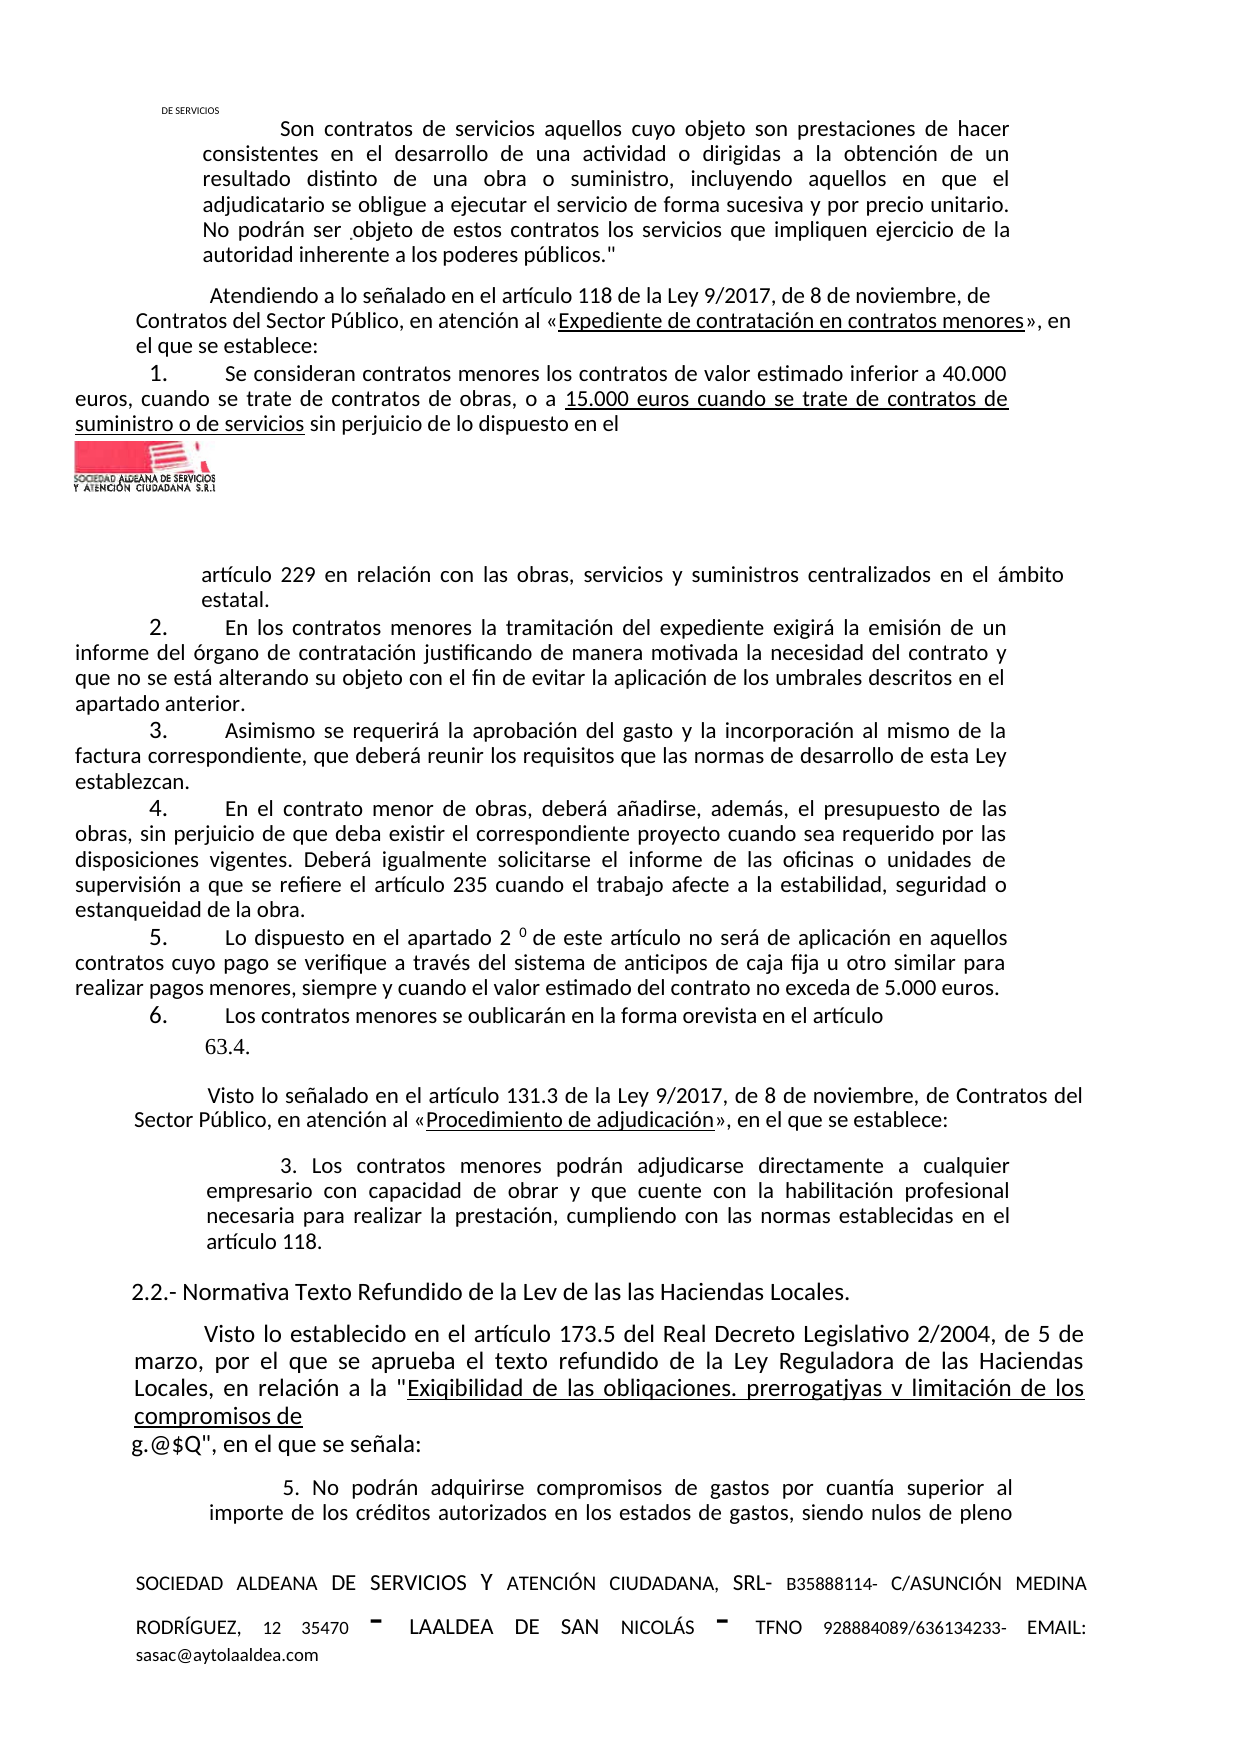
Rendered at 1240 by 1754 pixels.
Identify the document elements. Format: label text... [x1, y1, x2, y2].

text 2.2.- Normativa Texto Refundido de la Lev de las las Haciendas Locales. [131, 1278, 1079, 1306]
text Atendiendo a lo señalado en el artículo 118 de la Ley 9/2017, de 8 de noviembre, de Contratos del Sector Público, en atención al «Expediente de contratación en contratos menores», en el que se establece: [136, 284, 1087, 359]
text artículo 229 en relación con las obras, servicios y suministros centralizados en el ámbito estatal. [201, 563, 1066, 613]
text Son contratos de servicios aquellos cuyo objeto son prestaciones de hacer consistentes en el desarrollo de una actividad o dirigidas a la obtención de un resultado distinto de una obra o suministro, incluyendo aquellos en que el adjudicatario se obligue a ejecutar el servicio de forma sucesiva y por precio unitario. No podrán ser objeto de estos contratos los servicios que impliquen ejercicio de la autoridad inherente a los poderes públicos." [202, 117, 1011, 268]
list En los contratos menores la tramitación del expediente exigirá la emisión de un informe del órgano de contratación justificando de manera motivada la necesidad del contrato y que no se está alterando su objeto con el fin de evitar la aplicación de los umbrales descritos en el apartado anterior. [75, 613, 1008, 717]
list Asimismo se requerirá la aprobación del gasto y la incorporación al mismo de la factura correspondiente, que deberá reunir los requisitos que las normas de desarrollo de esta Ley establezcan. [75, 717, 1008, 795]
list Los contratos menores se oublicarán en la forma orevista en el artículo [75, 1001, 1008, 1029]
list Se consideran contratos menores los contratos de valor estimado inferior a 40.000 euros, cuando se trate de contratos de obras, o a 15.000 euros cuando se trate de contratos de suministro o de servicios sin perjuicio de lo dispuesto en el [75, 359, 1008, 437]
text Visto lo señalado en el artículo 131.3 de la Ley 9/2017, de 8 de noviembre, de Contratos del Sector Público, en atención al «Procedimiento de adjudicación», en el que se establece: [134, 1083, 1086, 1133]
text g.@$Q", en el que se señala: [131, 1431, 1079, 1458]
list Lo dispuesto en el apartado 2 0 de este artículo no será de aplicación en aquellos contratos cuyo pago se verifique a través del sistema de anticipos de caja fija u otro similar para realizar pagos menores, siempre y cuando el valor estimado del contrato no exceda de 5.000 euros. [75, 923, 1008, 1001]
text 3. Los contratos menores podrán adjudicarse directamente a cualquier empresario con capacidad de obrar y que cuente con la habilitación profesional necesaria para realizar la prestación, cumpliendo con las normas establecidas en el artículo 118. [206, 1154, 1011, 1255]
text 63.4. [204, 1033, 1087, 1059]
text 5. No podrán adquirirse compromisos de gastos por cuantía superior al importe de los créditos autorizados en los estados de gastos, siendo nulos de pleno [209, 1476, 1014, 1526]
list En el contrato menor de obras, deberá añadirse, además, el presupuesto de las obras, sin perjuicio de que deba existir el correspondiente proyecto cuando sea requerido por las disposiciones vigentes. Deberá igualmente solicitarse el informe de las oficinas o unidades de supervisión a que se refiere el artículo 235 cuando el trabajo afecte a la estabilidad, seguridad o estanqueidad de la obra. [75, 795, 1008, 923]
text Visto lo establecido en el artículo 173.5 del Real Decreto Legislativo 2/2004, de 5 de marzo, por el que se aprueba el texto refundido de la Ley Reguladora de las Haciendas Locales, en relación a la "Exiqibilidad de las obliqaciones. prerrogatjyas v limitación de los compromisos de [134, 1321, 1086, 1431]
